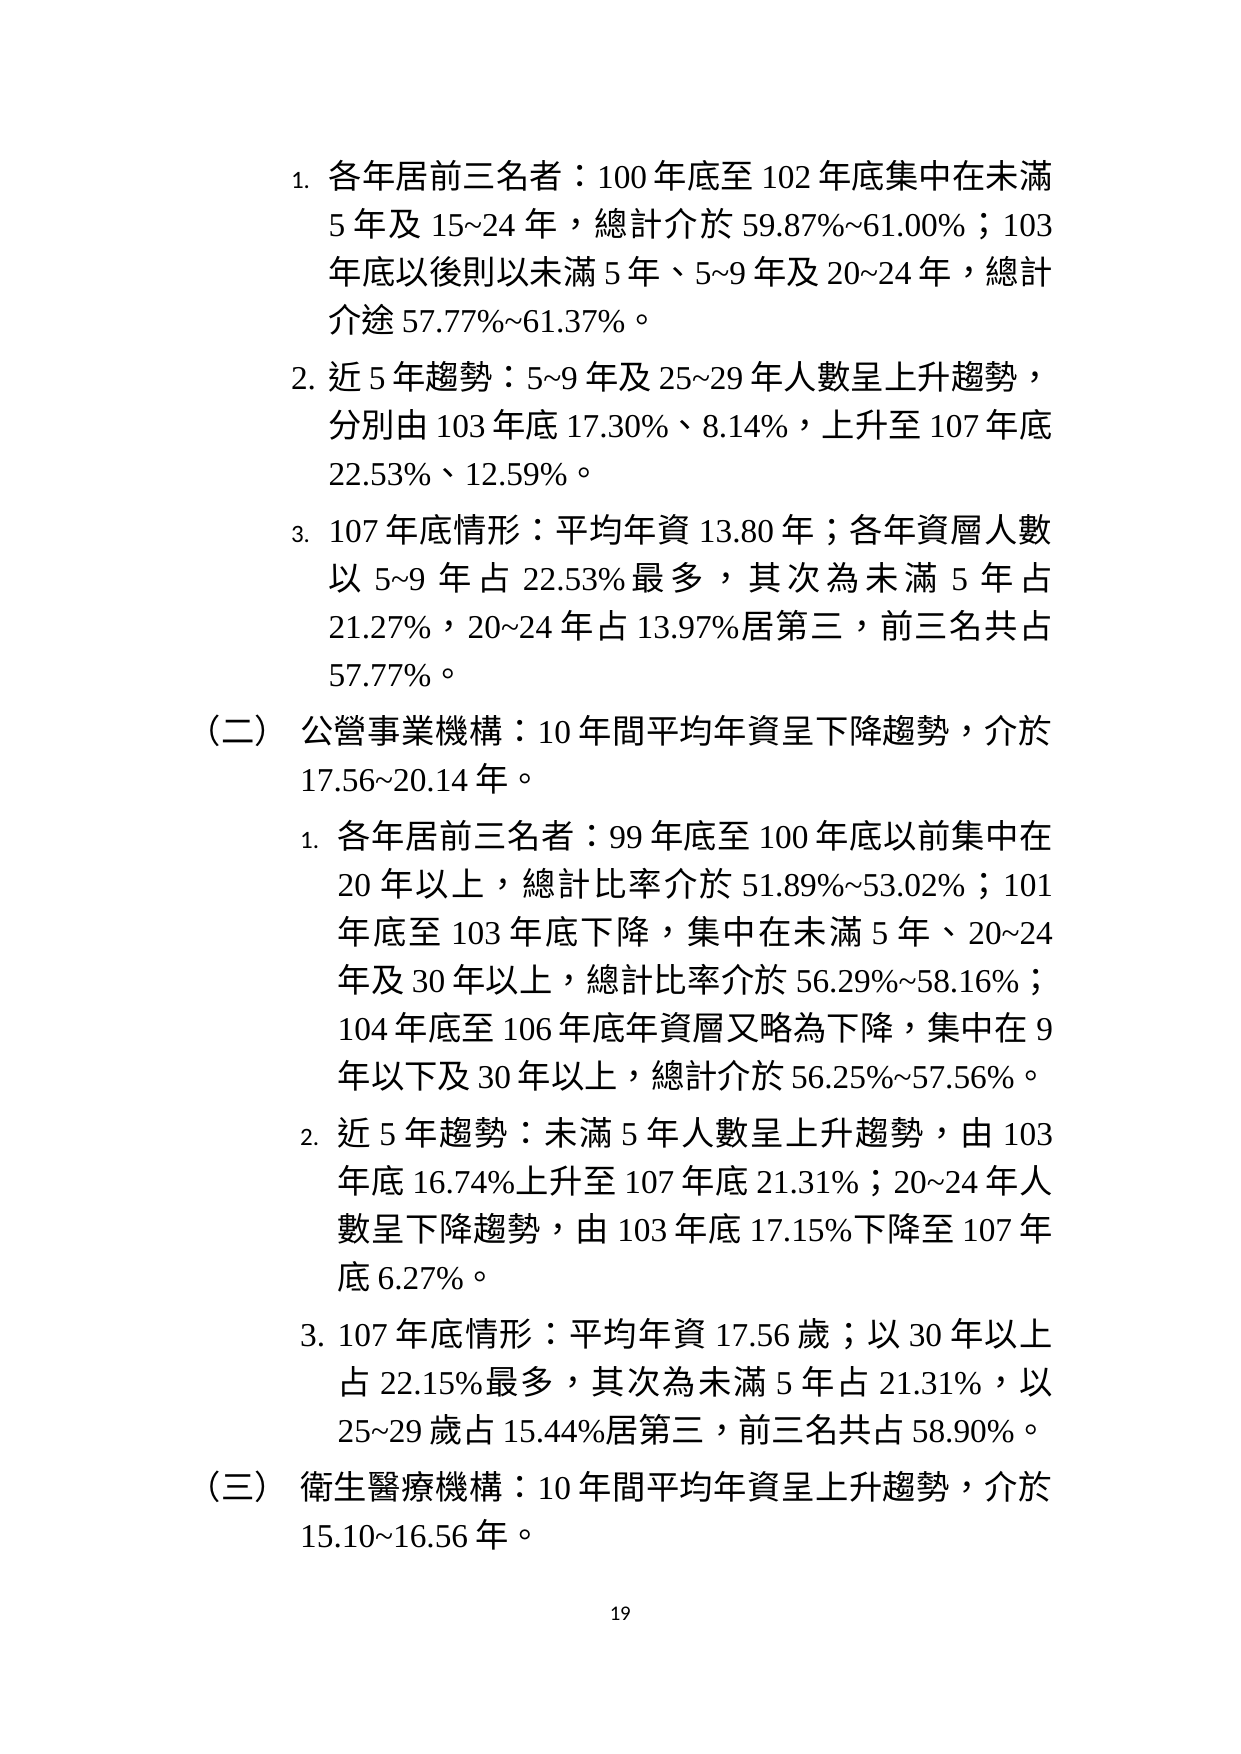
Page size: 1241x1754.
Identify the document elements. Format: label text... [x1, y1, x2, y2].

list 107年底情形：平均年資17.56歲；以30年以上占22.15%最多，其次為未滿5年占21.31%，以25~29歲占15.44%居第三，前三名共占58.90%。 [300, 1308, 1053, 1452]
list 各年居前三名者：100年底至102年底集中在未滿5年及15~24年，總計介於59.87%~61.00%；103年底以後則以未滿5年、5~9年及20~24年，總計介途57.77%~61.37%。 [291, 150, 1053, 342]
list 公營事業機構：10年間平均年資呈下降趨勢，介於17.56~20.14年。 [187, 705, 1053, 801]
list 近5年趨勢：5~9年及25~29年人數呈上升趨勢，分別由103年底17.30%、8.14%，上升至107年底22.53%、12.59%。 [291, 351, 1053, 495]
list 近5年趨勢：未滿5年人數呈上升趨勢，由103年底16.74%上升至107年底21.31%；20~24年人數呈下降趨勢，由103年底17.15%下降至107年底6.27%。 [300, 1107, 1053, 1299]
list 107年底情形：平均年資13.80年；各年資層人數以5~9年占22.53%最多，其次為未滿5年占21.27%，20~24年占13.97%居第三，前三名共占57.77%。 [291, 504, 1053, 696]
list 衛生醫療機構：10年間平均年資呈上升趨勢，介於15.10~16.56年。 [187, 1461, 1053, 1557]
list 各年居前三名者：99年底至100年底以前集中在20年以上，總計比率介於51.89%~53.02%；101年底至103年底下降，集中在未滿5年、20~24年及30年以上，總計比率介於56.29%~58.16%；104年底至106年底年資層又略為下降，集中在9年以下及30年以上，總計介於56.25%~57.56%。 [300, 810, 1053, 1098]
